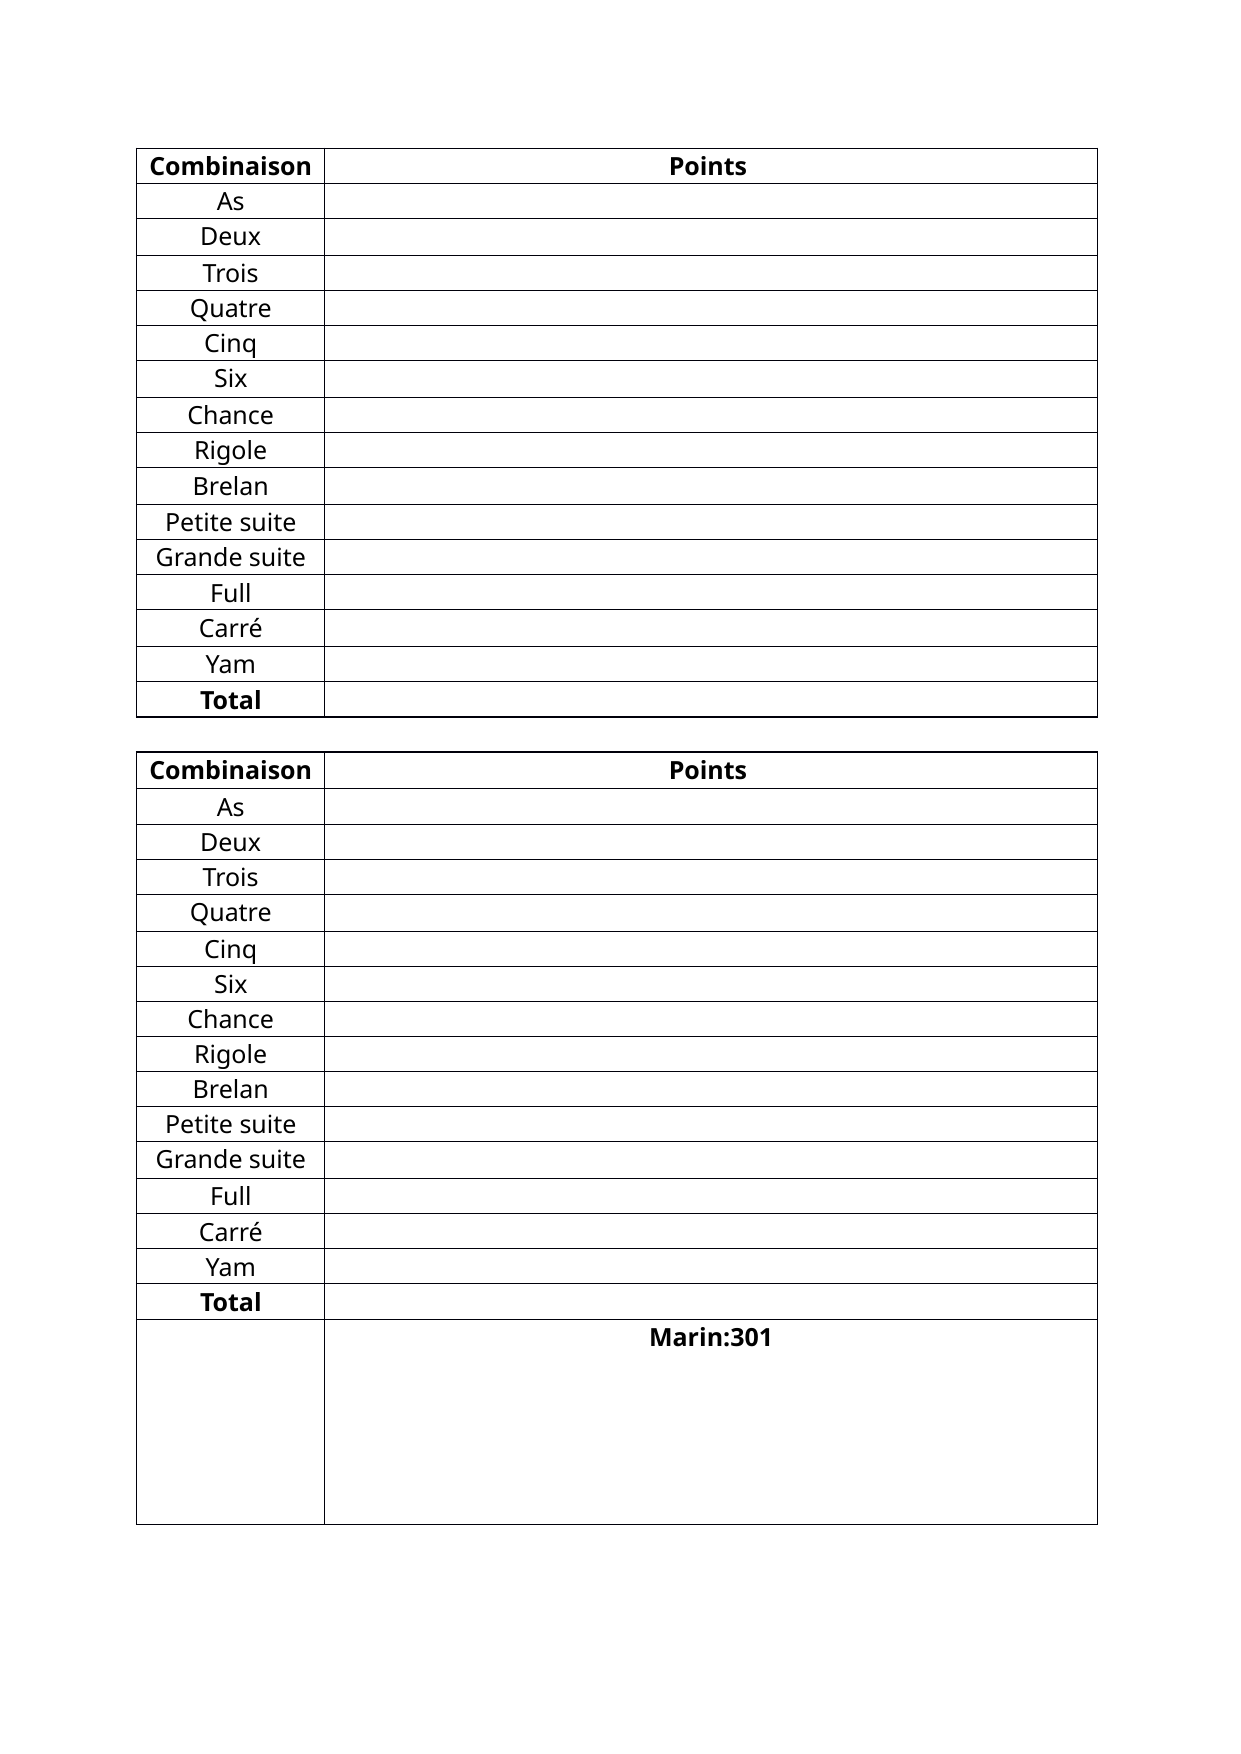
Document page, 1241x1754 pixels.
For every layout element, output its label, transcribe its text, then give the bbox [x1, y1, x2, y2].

table_cell [325, 1002, 1097, 1036]
table_cell Chance [137, 398, 324, 432]
table_cell [325, 219, 1097, 255]
table_cell Carré [137, 610, 324, 646]
table_cell [325, 682, 1097, 716]
table_cell Deux [137, 219, 324, 255]
table_cell As [137, 184, 324, 218]
table_cell [325, 1142, 1097, 1178]
table_cell [325, 967, 1097, 1001]
table_cell Combinaison [137, 753, 324, 788]
table_cell Total [137, 1284, 324, 1318]
table_cell [325, 860, 1097, 894]
table_cell Brelan [137, 1072, 324, 1106]
table_cell Brelan [137, 468, 324, 504]
table_cell Points [325, 753, 1097, 788]
table_cell [325, 505, 1097, 539]
table_cell Cinq [137, 932, 324, 966]
table_cell [325, 932, 1097, 966]
table_cell Trois [137, 256, 324, 290]
table_cell Six [137, 967, 324, 1001]
table_cell Grande suite [137, 540, 324, 574]
table_cell [325, 326, 1097, 360]
table_cell Grande suite [137, 1142, 324, 1178]
table_cell [325, 895, 1097, 931]
table_cell Cinq [137, 326, 324, 360]
table_cell [325, 468, 1097, 504]
table_cell Quatre [137, 895, 324, 931]
table_cell Full [137, 1179, 324, 1213]
table_cell [325, 433, 1097, 467]
table_cell [325, 1284, 1097, 1318]
table_cell [325, 1179, 1097, 1213]
table_cell [325, 647, 1097, 681]
table_cell [325, 575, 1097, 609]
table_cell [325, 610, 1097, 646]
table_cell Deux [137, 825, 324, 858]
table_cell [325, 256, 1097, 290]
table_header Points [325, 149, 1097, 183]
table_cell Full [137, 575, 324, 609]
table_cell Yam [137, 1249, 324, 1283]
table_cell [325, 291, 1097, 325]
table_cell [325, 361, 1097, 397]
table_cell Rigole [137, 1037, 324, 1071]
table_cell [325, 184, 1097, 218]
table_cell [325, 398, 1097, 432]
table_cell Six [137, 361, 324, 397]
table_cell Petite suite [137, 505, 324, 539]
table_cell [325, 1072, 1097, 1106]
table_header Combinaison [137, 149, 324, 183]
table_cell Marin:301 [325, 1320, 1097, 1524]
table_cell [325, 1249, 1097, 1283]
table_cell [325, 540, 1097, 574]
table_cell Carré [137, 1214, 324, 1248]
table_cell [325, 825, 1097, 858]
table_cell As [137, 789, 324, 823]
table_cell Rigole [137, 433, 324, 467]
table_cell Total [137, 682, 324, 716]
table_cell [325, 1037, 1097, 1071]
table_cell [325, 789, 1097, 823]
table_cell Trois [137, 860, 324, 894]
table_cell Yam [137, 647, 324, 681]
table_cell [325, 1214, 1097, 1248]
table_cell [136, 718, 1097, 751]
table_cell Petite suite [137, 1107, 324, 1141]
table_cell Chance [137, 1002, 324, 1036]
table_cell Quatre [137, 291, 324, 325]
table_cell [325, 1107, 1097, 1141]
table_cell [137, 1320, 324, 1524]
